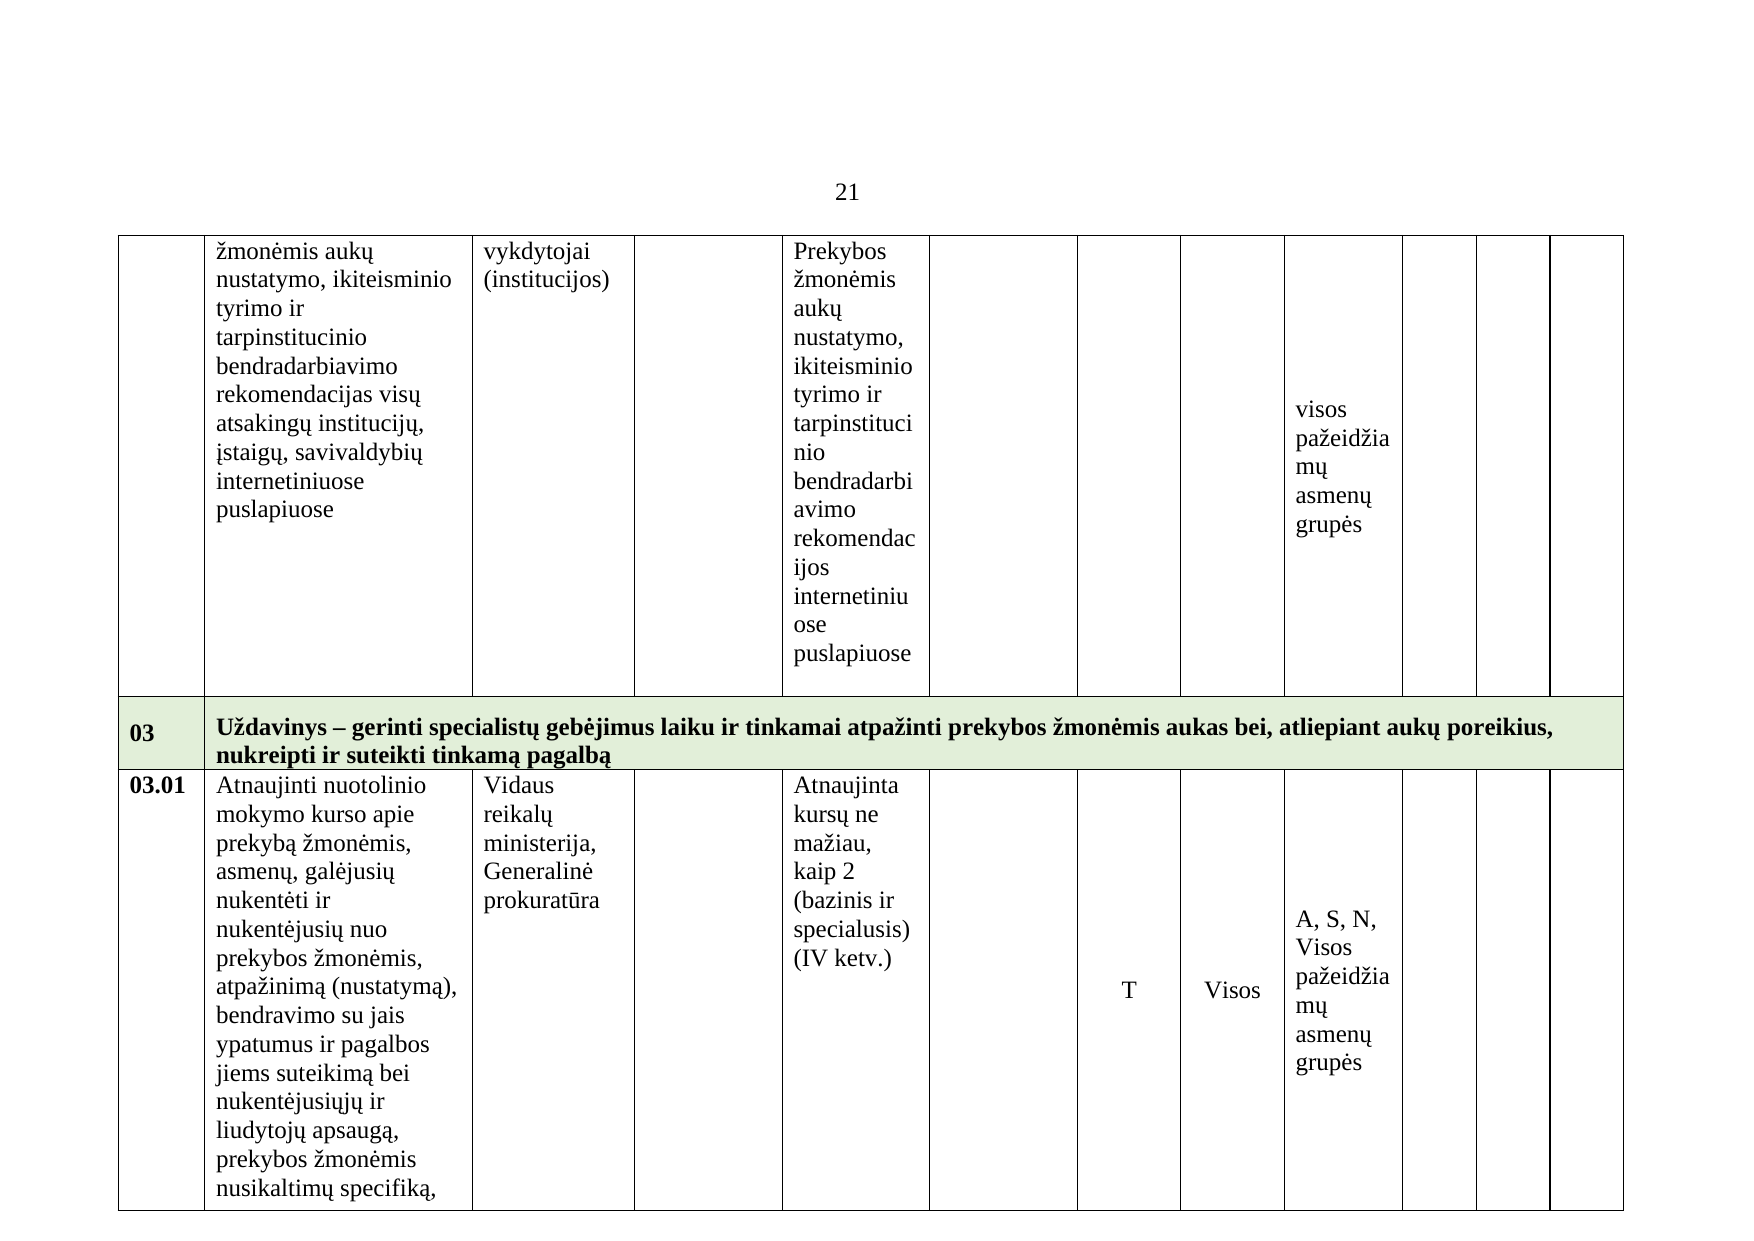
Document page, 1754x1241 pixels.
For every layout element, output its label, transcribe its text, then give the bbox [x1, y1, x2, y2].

table_cell [635, 770, 782, 1209]
table_cell Uždavinys – gerinti specialistų gebėjimus laiku ir tinkamai atpažinti prekybos žmonėmis aukas bei, atliepiant aukų poreikius, nukreipti ir suteikti tinkamą pagalbą [205, 697, 1623, 769]
table_cell Visos [1181, 770, 1284, 1209]
table_cell [1551, 236, 1623, 696]
table_cell [930, 236, 1077, 696]
table_cell Prekybos žmonėmis aukų nustatymo, ikiteisminio tyrimo ir tarpinstitucinio bendradarbiavimo rekomendacijos internetiniuose puslapiuose [783, 236, 929, 696]
table_cell visos pažeidžiamų asmenų grupės [1285, 236, 1402, 696]
table_cell [1181, 236, 1284, 696]
table_cell vykdytojai (institucijos) [473, 236, 634, 696]
table_cell A, S, N, Visos pažeidžiamų asmenų grupės [1285, 770, 1402, 1209]
table_cell [1551, 770, 1623, 1209]
table_cell [119, 236, 204, 696]
table_cell 03.01 [119, 770, 204, 1209]
table_cell T [1078, 770, 1180, 1209]
table_cell [1403, 770, 1476, 1209]
table_cell [1078, 236, 1180, 696]
table_cell [930, 770, 1077, 1209]
table_cell [1477, 236, 1549, 696]
table_cell Atnaujinta kursų ne mažiau, kaip 2 (bazinis ir specialusis) (IV ketv.) [783, 770, 929, 1209]
table_cell [1477, 770, 1549, 1209]
table_cell [635, 236, 782, 696]
table_cell žmonėmis aukų nustatymo, ikiteisminio tyrimo ir tarpinstitucinio bendradarbiavimo rekomendacijas visų atsakingų institucijų, įstaigų, savivaldybių internetiniuose puslapiuose [205, 236, 472, 696]
table_cell 03 [119, 697, 204, 769]
table_cell Atnaujinti nuotolinio mokymo kurso apie prekybą žmonėmis, asmenų, galėjusių nukentėti ir nukentėjusių nuo prekybos žmonėmis, atpažinimą (nustatymą), bendravimo su jais ypatumus ir pagalbos jiems suteikimą bei nukentėjusiųjų ir liudytojų apsaugą, prekybos žmonėmis nusikaltimų specifiką, [205, 770, 472, 1209]
table_cell Vidaus reikalų ministerija, Generalinė prokuratūra [473, 770, 634, 1209]
table_cell [1403, 236, 1476, 696]
